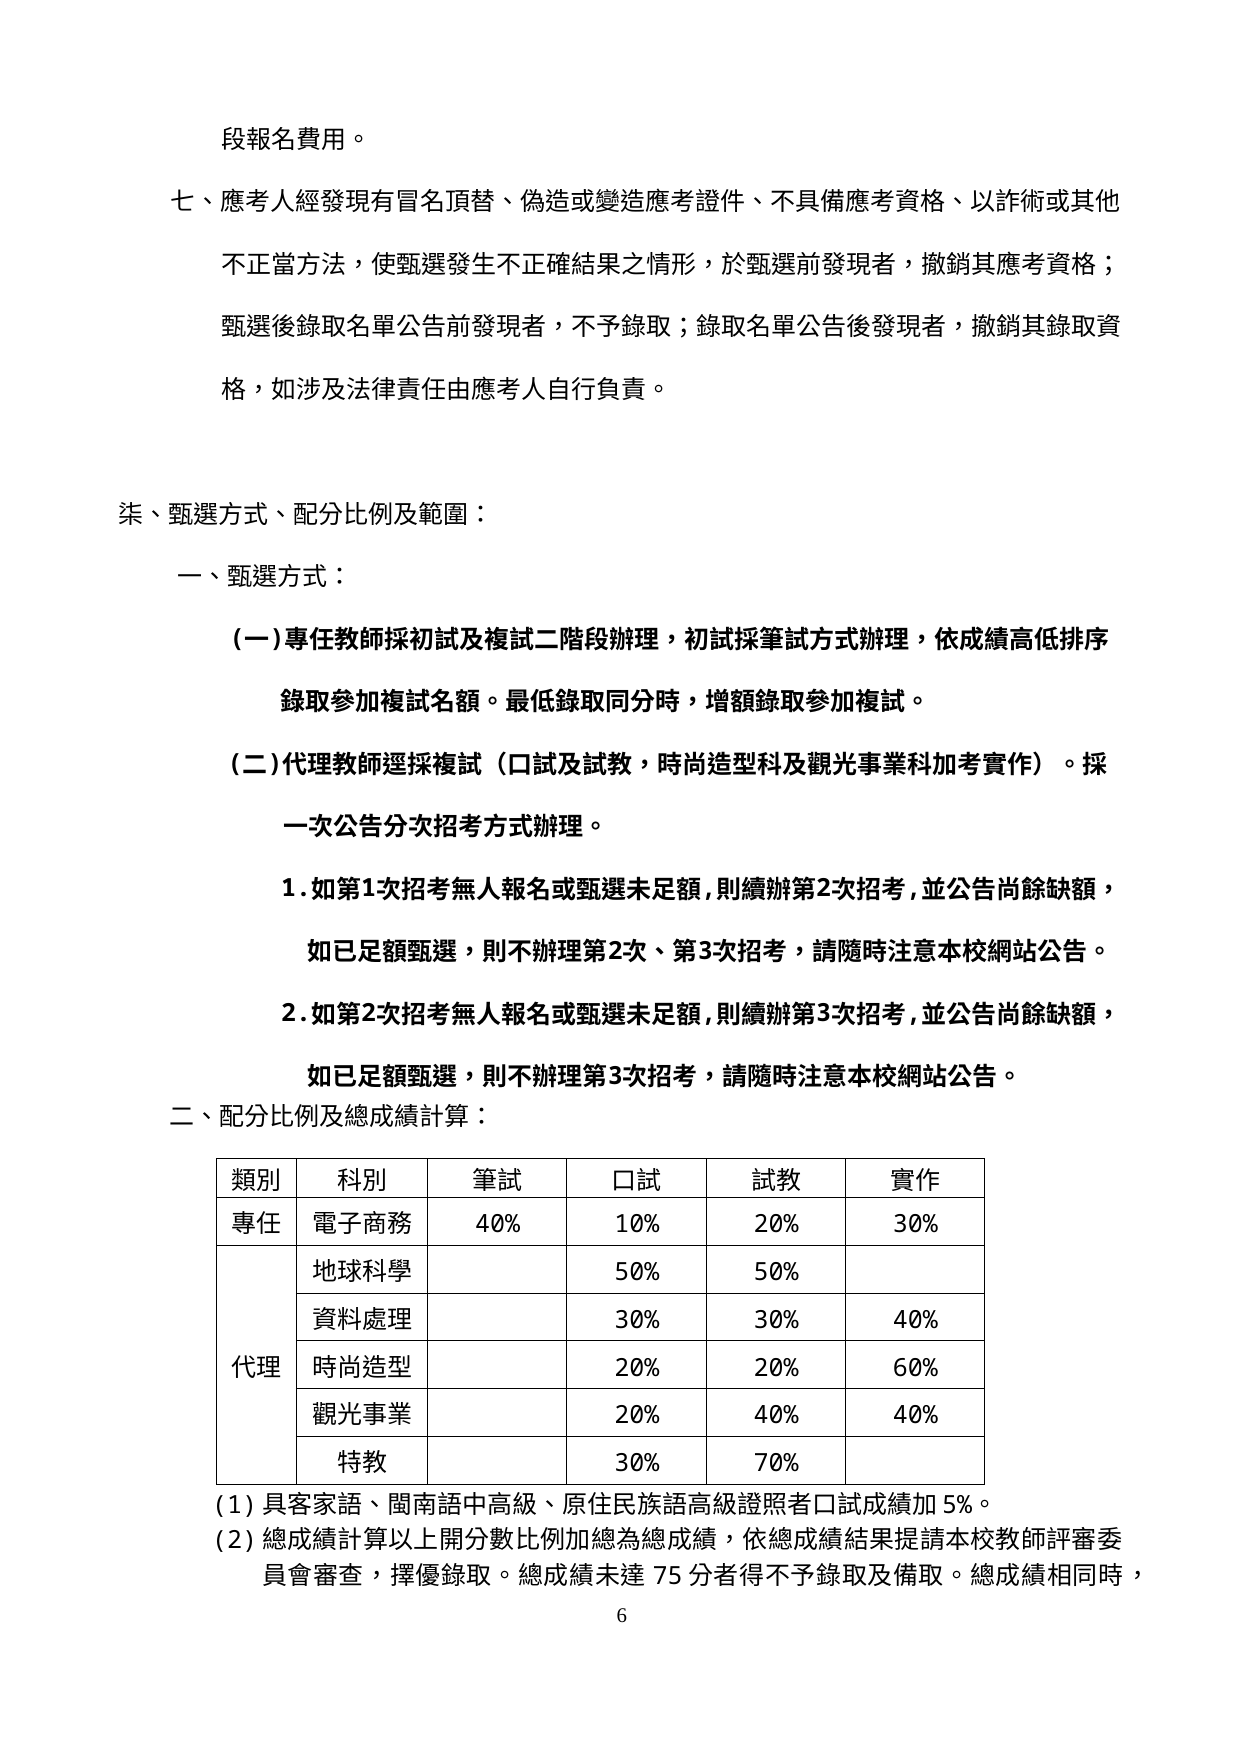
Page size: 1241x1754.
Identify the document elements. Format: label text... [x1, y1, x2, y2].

table_cell [846, 1246, 984, 1292]
table_header 類別 [217, 1159, 296, 1197]
text 二、配分比例及總成績計算： [118, 1096, 1125, 1133]
table_cell 50% [707, 1246, 845, 1292]
table_cell 20% [707, 1198, 845, 1244]
table_cell [428, 1437, 566, 1484]
table_header 科別 [297, 1159, 427, 1197]
table_cell [428, 1389, 566, 1436]
text 七、應考人經發現有冒名頂替、偽造或變造應考證件、不具備應考資格、以詐術或其他不正當方法，使甄選發生不正確結果之情形，於甄選前發現者，撤銷其應考資格；甄選後錄取名單公告前發現者，不予錄取；錄取名單公告後發現者，撤銷其錄取資格，如涉及法律責任由應考人自行負責。 [171, 158, 1125, 408]
table_cell 50% [567, 1246, 706, 1292]
text 1.如第1次招考無人報名或甄選未足額,則續辦第2次招考,並公告尚餘缺額，如已足額甄選，則不辦理第2次、第3次招考，請隨時注意本校網站公告。 [281, 846, 1125, 971]
text (一)專任教師採初試及複試二階段辦理，初試採筆試方式辦理，依成績高低排序錄取參加複試名額。最低錄取同分時，增額錄取參加複試。 [229, 596, 1125, 721]
list 總成績計算以上開分數比例加總為總成績，依總成績結果提請本校教師評審委員會審查，擇優錄取。總成績未達75分者得不予錄取及備取。總成績相同時，比序順位為：1.實作、2.試教、3.口試。 [212, 1521, 1125, 1591]
table_cell 時尚造型 [297, 1341, 427, 1388]
text 柒、甄選方式、配分比例及範圍： [118, 471, 1125, 533]
text 2.如第2次招考無人報名或甄選未足額,則續辦第3次招考,並公告尚餘缺額，如已足額甄選，則不辦理第3次招考，請隨時注意本校網站公告。 [281, 971, 1125, 1096]
table_cell 70% [707, 1437, 845, 1484]
table_cell 資料處理 [297, 1294, 427, 1340]
table_cell 30% [846, 1198, 984, 1244]
table_cell 40% [428, 1198, 566, 1244]
table_cell 專任 [217, 1198, 296, 1244]
list 具客家語、閩南語中高級、原住民族語高級證照者口試成績加5%。 [212, 1485, 1125, 1521]
table_header 試教 [707, 1159, 845, 1197]
table_cell [428, 1294, 566, 1340]
table_cell 電子商務 [297, 1198, 427, 1244]
table_cell 40% [846, 1294, 984, 1340]
table_cell 30% [567, 1437, 706, 1484]
table_cell 20% [567, 1341, 706, 1388]
table_cell 10% [567, 1198, 706, 1244]
table_cell 40% [707, 1389, 845, 1436]
table_header 口試 [567, 1159, 706, 1197]
table_cell [428, 1341, 566, 1388]
table_cell 20% [707, 1341, 845, 1388]
table_cell 20% [567, 1389, 706, 1436]
table_cell 觀光事業 [297, 1389, 427, 1436]
table_header 實作 [846, 1159, 984, 1197]
table_cell 代理 [217, 1246, 296, 1484]
table_cell 40% [846, 1389, 984, 1436]
text 段報名費用。 [169, 96, 1127, 158]
text (二)代理教師逕採複試（口試及試教，時尚造型科及觀光事業科加考實作）。採一次公告分次招考方式辦理。 [227, 721, 1125, 846]
text 一、甄選方式： [168, 533, 1125, 596]
table_cell [846, 1437, 984, 1484]
table_cell 地球科學 [297, 1246, 427, 1292]
table_cell 60% [846, 1341, 984, 1388]
table_cell 特教 [297, 1437, 427, 1484]
table_header 筆試 [428, 1159, 566, 1197]
table_cell 30% [707, 1294, 845, 1340]
table_cell [428, 1246, 566, 1292]
table_cell 30% [567, 1294, 706, 1340]
